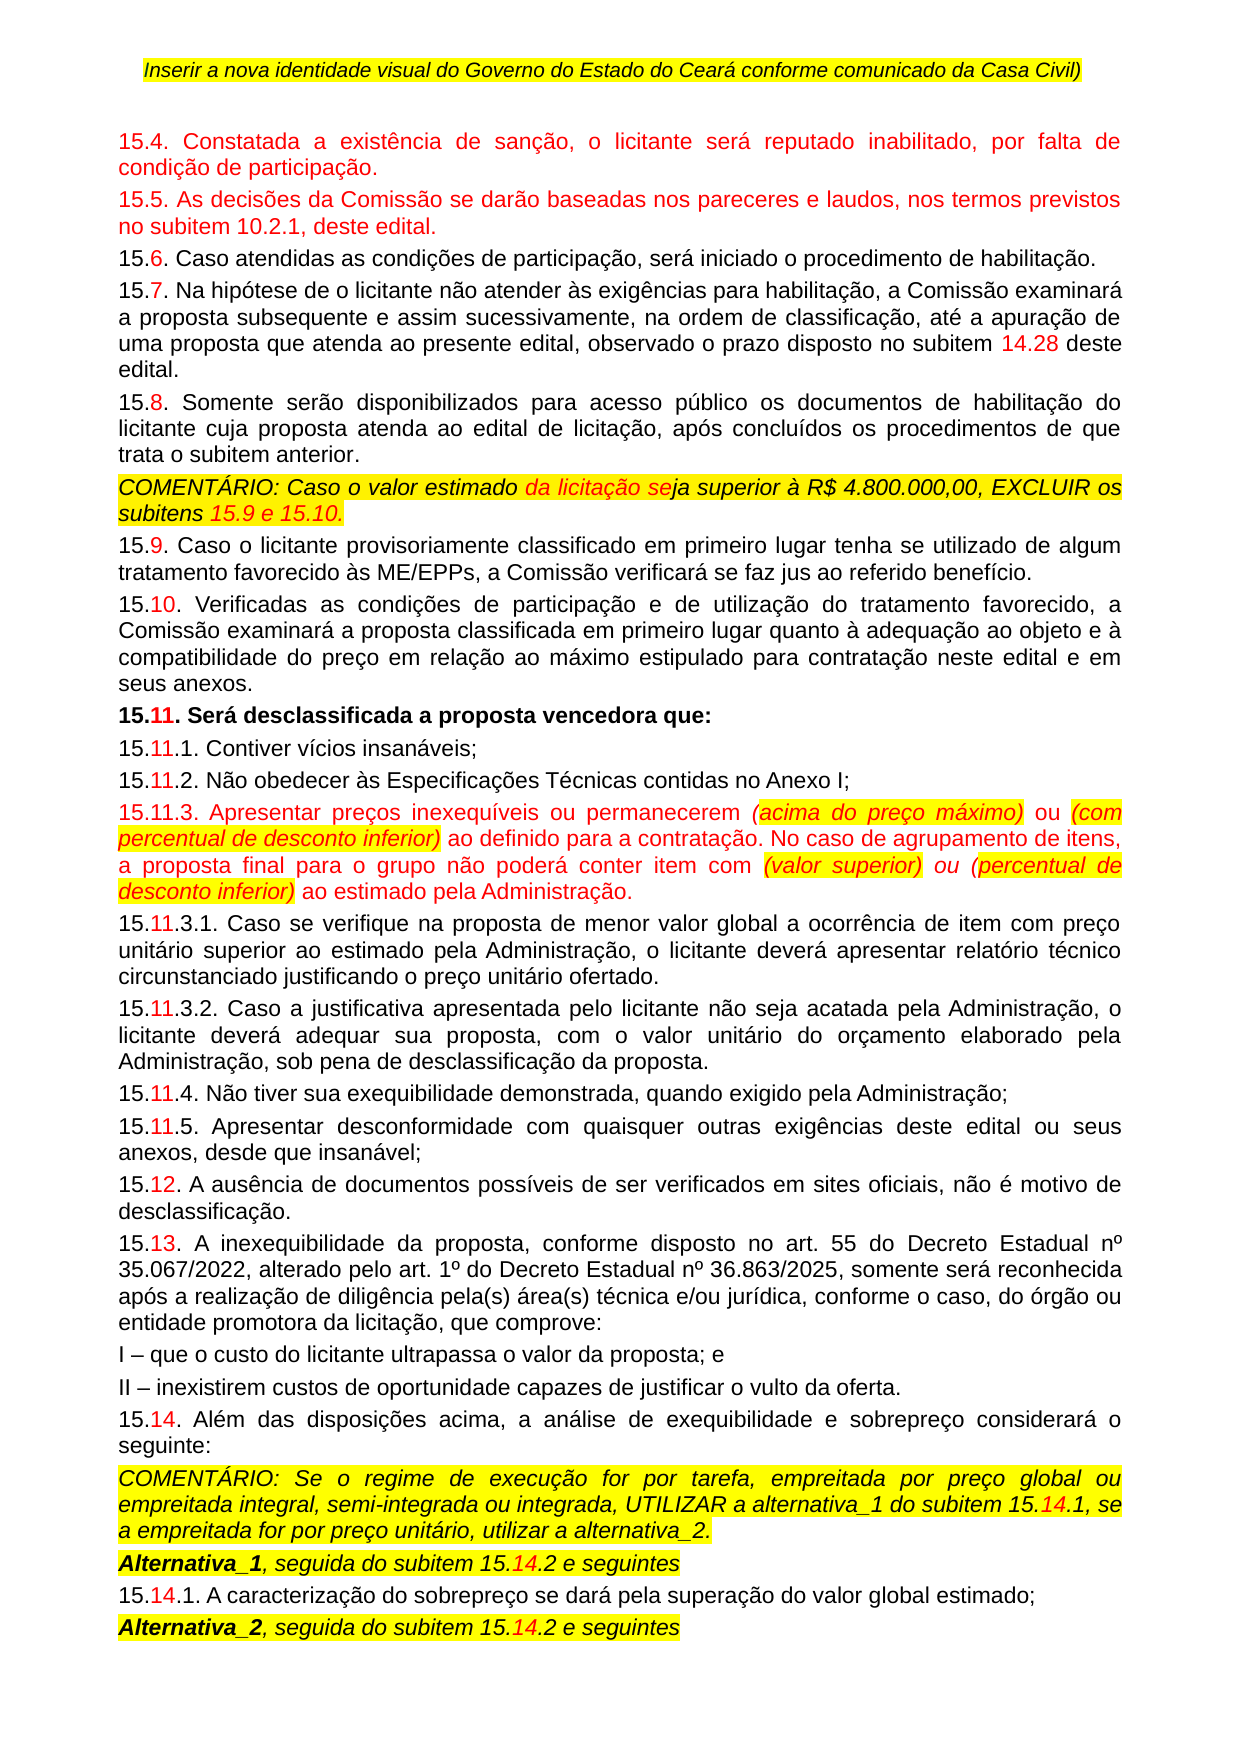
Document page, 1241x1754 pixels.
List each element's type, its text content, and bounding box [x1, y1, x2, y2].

text 15.9. Caso o licitante provisoriamente classificado em primeiro lugar tenha se utilizado de algum tratamento favorecido às ME/EPPs, a Comissão verificará se faz jus ao referido benefício. [118, 532, 1122, 585]
text I – que o custo do licitante ultrapassa o valor da proposta; e [118, 1341, 1122, 1368]
text COMENTÁRIO: Se o regime de execução for por tarefa, empreitada por preço global ou empreitada integral, semi-integrada ou integrada, UTILIZAR a alternativa_1 do subitem 15.14.1, se a empreitada for por preço unitário, utilizar a alternativa_2. [118, 1464, 1122, 1544]
text II – inexistirem custos de oportunidade capazes de justificar o vulto da oferta. [118, 1374, 1122, 1400]
text 15.10. Verificadas as condições de participação e de utilização do tratamento favorecido, a Comissão examinará a proposta classificada em primeiro lugar quanto à adequação ao objeto e à compatibilidade do preço em relação ao máximo estipulado para contratação neste edital e em seus anexos. [118, 591, 1122, 696]
text 15.11.3. Apresentar preços inexequíveis ou permanecerem (acima do preço máximo) ou (com percentual de desconto inferior) ao definido para a contratação. No caso de agrupamento de itens, a proposta final para o grupo não poderá conter item com (valor superior) ou (percentual de desconto inferior) ao estimado pela Administração. [118, 799, 1122, 904]
text 15.13. A inexequibilidade da proposta, conforme disposto no art. 55 do Decreto Estadual nº 35.067/2022, alterado pelo art. 1º do Decreto Estadual nº 36.863/2025, somente será reconhecida após a realização de diligência pela(s) área(s) técnica e/ou jurídica, conforme o caso, do órgão ou entidade promotora da licitação, que comprove: [118, 1230, 1122, 1335]
text 15.6. Caso atendidas as condições de participação, será iniciado o procedimento de habilitação. [118, 245, 1122, 271]
text COMENTÁRIO: Caso o valor estimado da licitação seja superior à R$ 4.800.000,00, EXCLUIR os subitens 15.9 e 15.10. [118, 473, 1122, 526]
text 15.8. Somente serão disponibilizados para acesso público os documentos de habilitação do licitante cuja proposta atenda ao edital de licitação, após concluídos os procedimentos de que trata o subitem anterior. [118, 388, 1122, 468]
text 15.11.2. Não obedecer às Especificações Técnicas contidas no Anexo I; [118, 767, 1122, 793]
text 15.12. A ausência de documentos possíveis de ser verificados em sites oficiais, não é motivo de desclassificação. [118, 1171, 1122, 1224]
text 15.11.1. Contiver vícios insanáveis; [118, 734, 1122, 761]
text Alternativa_1, seguida do subitem 15.14.2 e seguintes [118, 1549, 1122, 1576]
text 15.14. Além das disposições acima, a análise de exequibilidade e sobrepreço considerará o seguinte: [118, 1406, 1122, 1459]
text 15.4. Constatada a existência de sanção, o licitante será reputado inabilitado, por falta de condição de participação. [118, 128, 1122, 180]
text 15.14.1. A caracterização do sobrepreço se dará pela superação do valor global estimado; [118, 1582, 1122, 1608]
text 15.11. Será desclassificada a proposta vencedora que: [118, 702, 1122, 728]
text 15.11.4. Não tiver sua exequibilidade demonstrada, quando exigido pela Administração; [118, 1080, 1122, 1107]
text 15.11.3.2. Caso a justificativa apresentada pelo licitante não seja acatada pela Administração, o licitante deverá adequar sua proposta, com o valor unitário do orçamento elaborado pela Administração, sob pena de desclassificação da proposta. [118, 995, 1122, 1074]
text 15.11.3.1. Caso se verifique na proposta de menor valor global a ocorrência de item com preço unitário superior ao estimado pela Administração, o licitante deverá apresentar relatório técnico circunstanciado justificando o preço unitário ofertado. [118, 910, 1122, 989]
text 15.11.5. Apresentar desconformidade com quaisquer outras exigências deste edital ou seus anexos, desde que insanável; [118, 1113, 1122, 1165]
text 15.7. Na hipótese de o licitante não atender às exigências para habilitação, a Comissão examinará a proposta subsequente e assim sucessivamente, na ordem de classificação, até a apuração de uma proposta que atenda ao presente edital, observado o prazo disposto no subitem 14.28 deste edital. [118, 277, 1122, 383]
text 15.5. As decisões da Comissão se darão baseadas nos pareceres e laudos, nos termos previstos no subitem 10.2.1, deste edital. [118, 186, 1122, 239]
text Alternativa_2, seguida do subitem 15.14.2 e seguintes [118, 1614, 1122, 1641]
